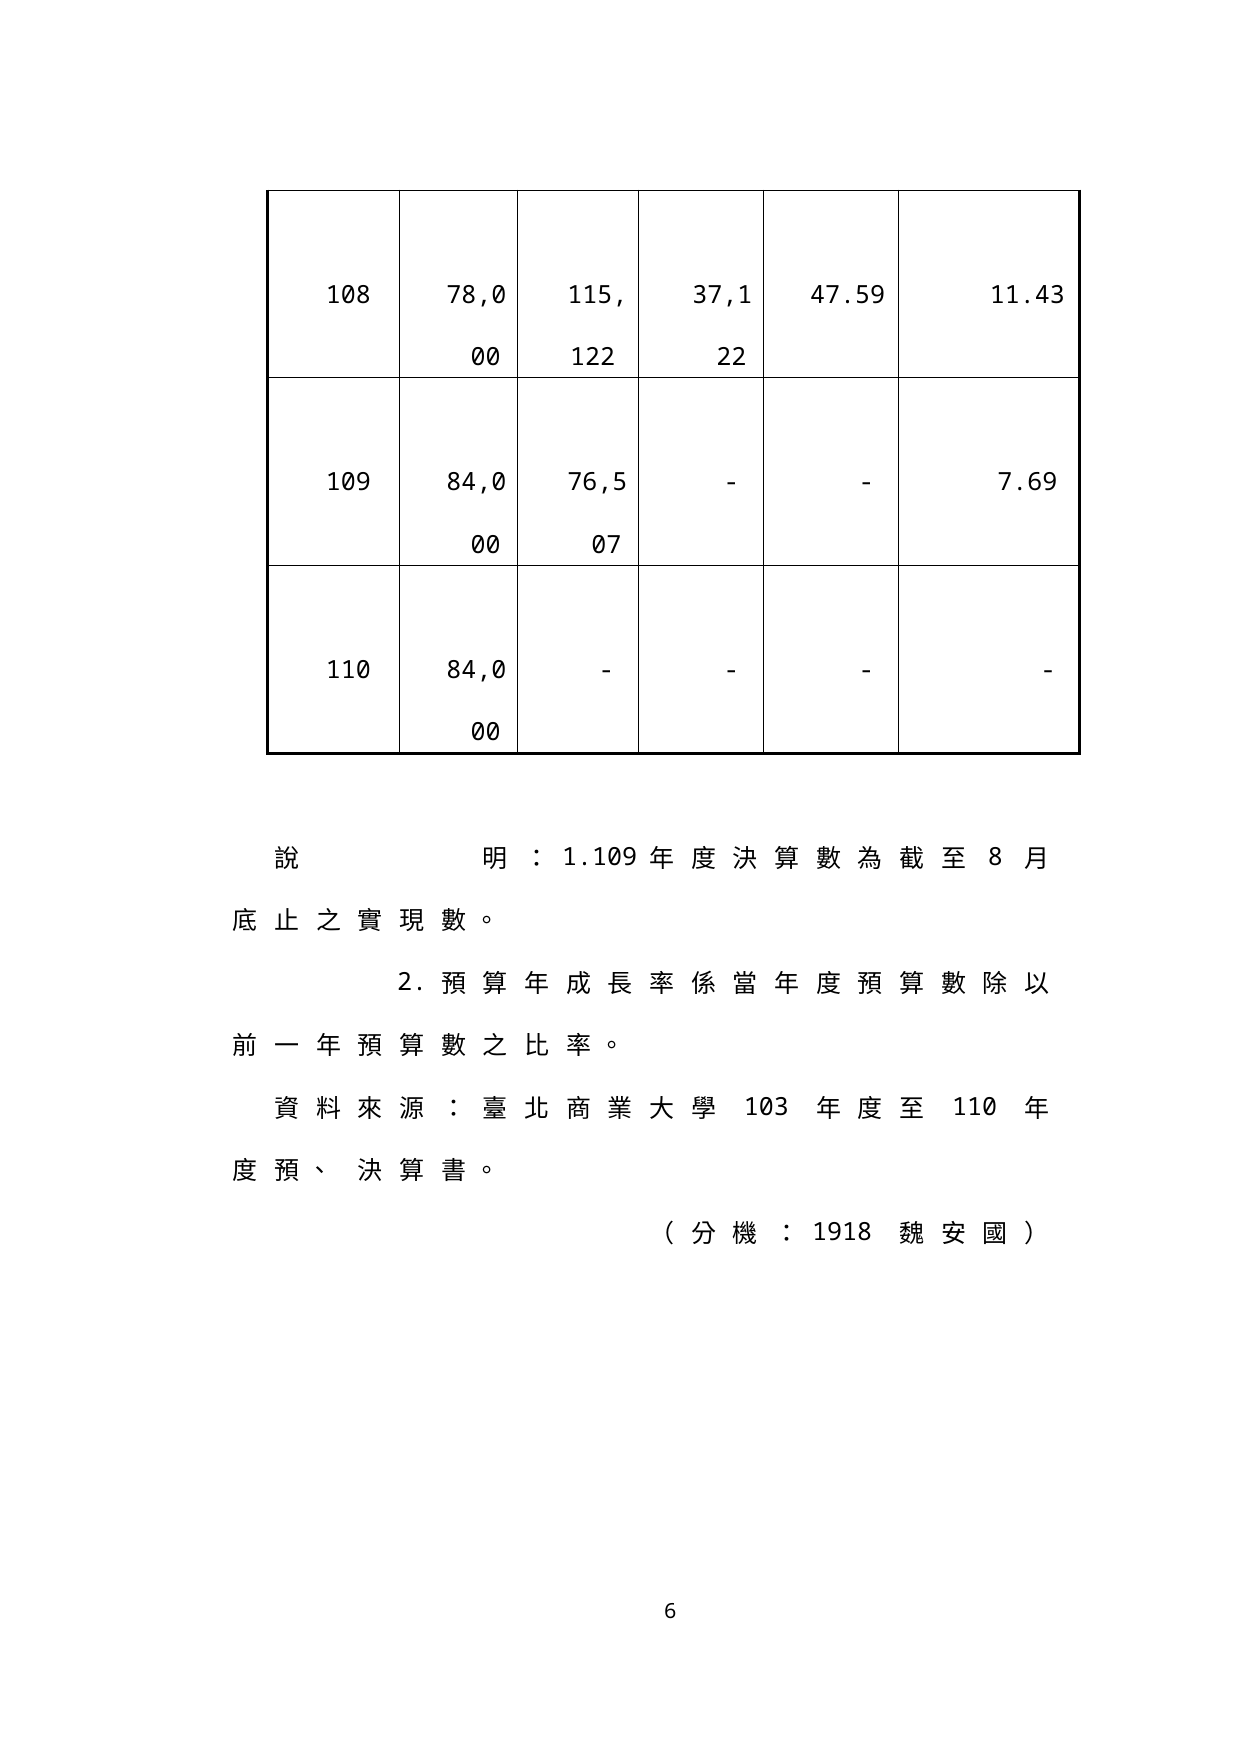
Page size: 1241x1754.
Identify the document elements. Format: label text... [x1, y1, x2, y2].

table_cell 115,122 [518, 191, 638, 377]
table_cell 109 [269, 378, 399, 564]
text 2.預算年成長率係當年度預算數除以前一年預算數之比率。 [212, 939, 1058, 1064]
table_cell 110 [269, 566, 399, 752]
table_cell - [899, 566, 1078, 752]
table_cell 84,000 [400, 378, 517, 564]
table_cell - [518, 566, 638, 752]
table_cell 11.43 [899, 191, 1078, 377]
table_cell - [764, 378, 898, 564]
table_cell - [639, 378, 763, 564]
table_cell 7.69 [899, 378, 1078, 564]
table_cell - [764, 566, 898, 752]
table_cell - [639, 566, 763, 752]
text 說 明：1.109年度決算數為截至8月底止之實現數。 [212, 814, 1058, 939]
table_cell 37,122 [639, 191, 763, 377]
text （分機：1918 魏安國） [183, 1189, 1058, 1252]
table_cell 84,000 [400, 566, 517, 752]
table_cell 78,000 [400, 191, 517, 377]
table_cell 76,507 [518, 378, 638, 564]
table_cell 47.59 [764, 191, 898, 377]
table_cell 108 [269, 191, 399, 377]
text 資料來源：臺北商業大學103年度至110年度預、決算書。 [212, 1064, 1058, 1189]
